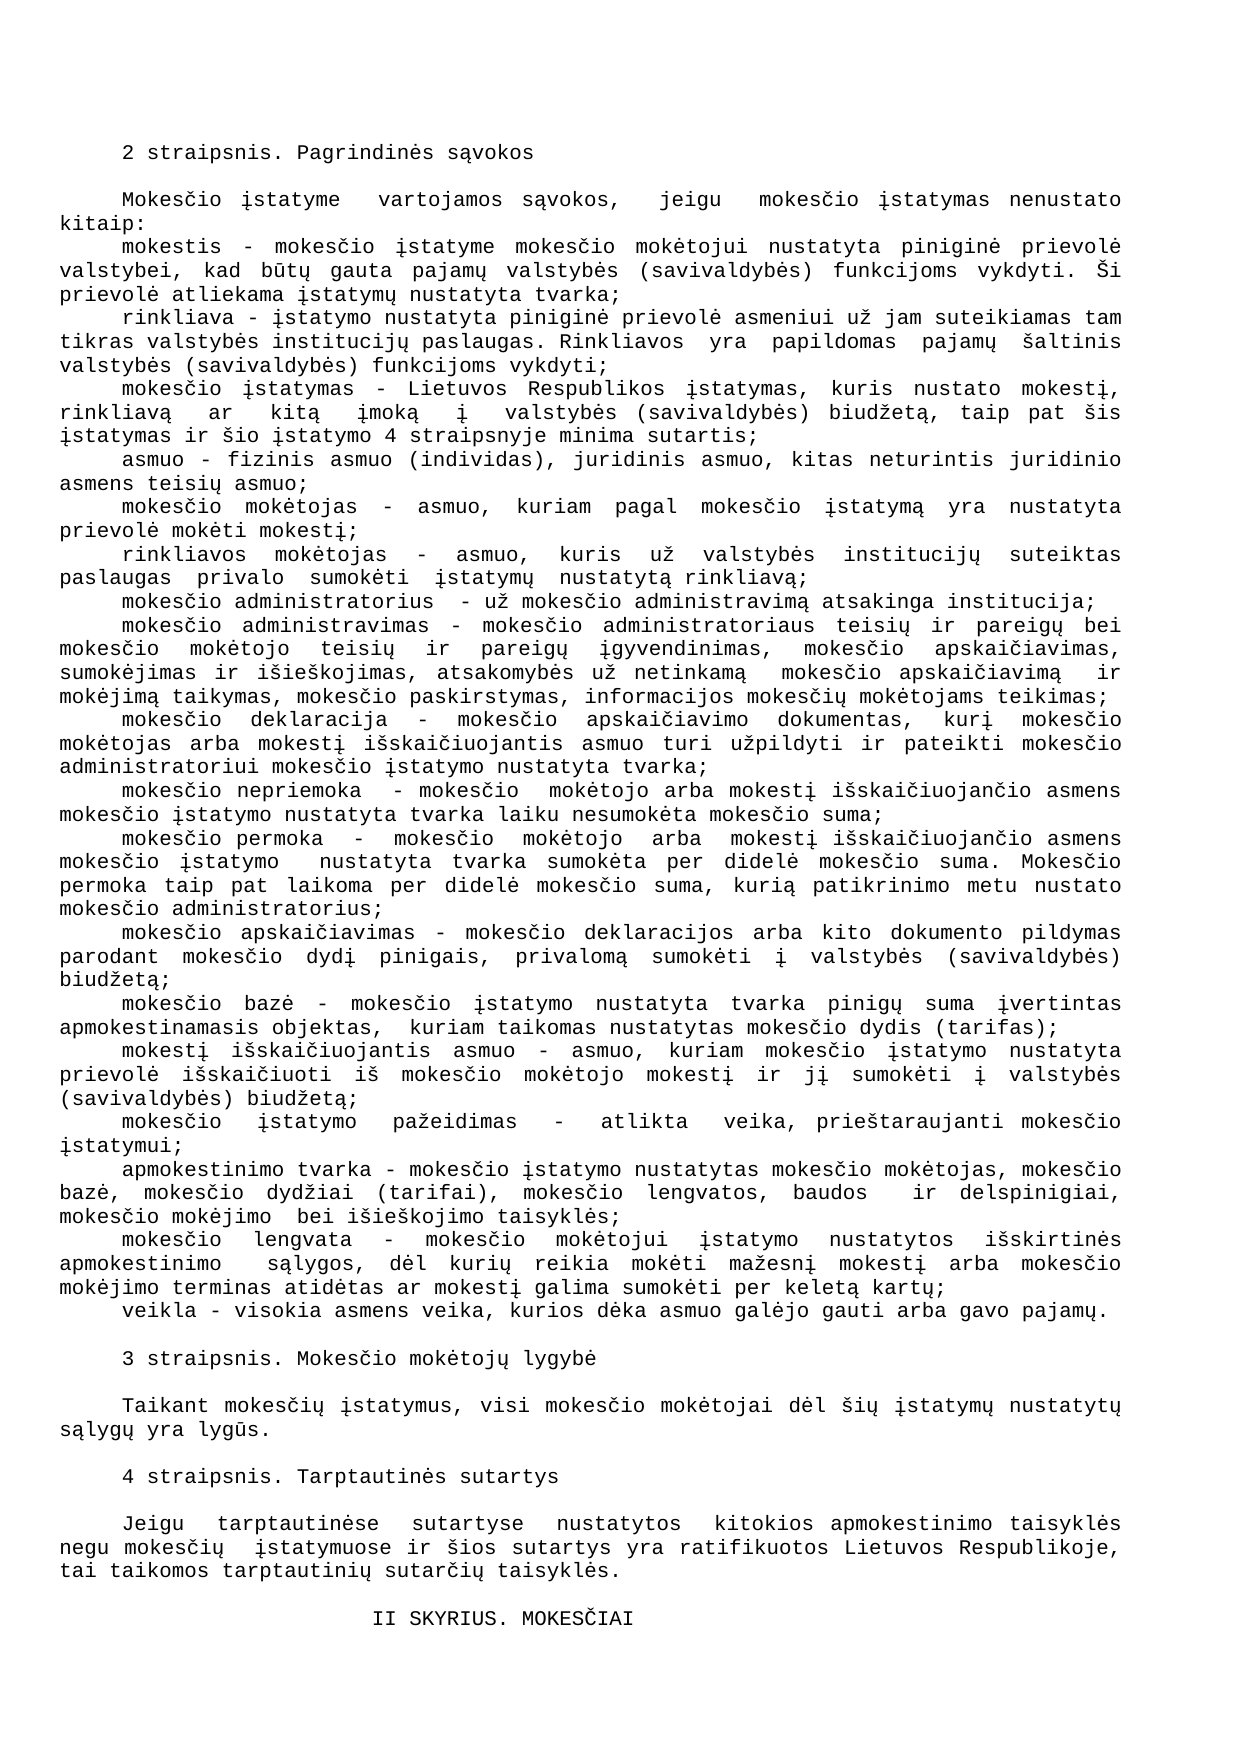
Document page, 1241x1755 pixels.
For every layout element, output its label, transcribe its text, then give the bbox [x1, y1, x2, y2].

text apmokestinimo tvarka - mokesčio įstatymo nustatytas mokesčio mokėtojas, mokesčio bazė, mokesčio dydžiai (tarifai), mokesčio lengvatos, baudos ir delspinigiai, mokesčio mokėjimo bei išieškojimo taisyklės; [59, 1158, 1122, 1229]
text mokesčio administratorius - už mokesčio administravimą atsakinga institucija; [59, 591, 1122, 615]
text mokestį išskaičiuojantis asmuo - asmuo, kuriam mokesčio įstatymo nustatyta prievolė išskaičiuoti iš mokesčio mokėtojo mokestį ir jį sumokėti į valstybės (savivaldybės) biudžetą; [59, 1040, 1122, 1111]
text rinkliavos mokėtojas - asmuo, kuris už valstybės institucijų suteiktas paslaugas privalo sumokėti įstatymų nustatytą rinkliavą; [59, 544, 1122, 591]
text mokesčio nepriemoka - mokesčio mokėtojo arba mokestį išskaičiuojančio asmens mokesčio įstatymo nustatyta tvarka laiku nesumokėta mokesčio suma; [59, 780, 1122, 827]
text mokesčio lengvata - mokesčio mokėtojui įstatymo nustatytos išskirtinės apmokestinimo sąlygos, dėl kurių reikia mokėti mažesnį mokestį arba mokesčio mokėjimo terminas atidėtas ar mokestį galima sumokėti per keletą kartų; [59, 1229, 1122, 1300]
text 3 straipsnis. Mokesčio mokėtojų lygybė [59, 1348, 1122, 1371]
text asmuo - fizinis asmuo (individas), juridinis asmuo, kitas neturintis juridinio asmens teisių asmuo; [59, 449, 1122, 496]
text mokesčio mokėtojas - asmuo, kuriam pagal mokesčio įstatymą yra nustatyta prievolė mokėti mokestį; [59, 496, 1122, 544]
text veikla - visokia asmens veika, kurios dėka asmuo galėjo gauti arba gavo pajamų. [59, 1300, 1122, 1324]
text II SKYRIUS. MOKESČIAI [59, 1608, 1122, 1631]
text 2 straipsnis. Pagrindinės sąvokos [59, 142, 1122, 165]
text Mokesčio įstatyme vartojamos sąvokos, jeigu mokesčio įstatymas nenustato kitaip: [59, 189, 1122, 236]
text mokesčio deklaracija - mokesčio apskaičiavimo dokumentas, kurį mokesčio mokėtojas arba mokestį išskaičiuojantis asmuo turi užpildyti ir pateikti mokesčio administratoriui mokesčio įstatymo nustatyta tvarka; [59, 709, 1122, 780]
text Jeigu tarptautinėse sutartyse nustatytos kitokios apmokestinimo taisyklės negu mokesčių įstatymuose ir šios sutartys yra ratifikuotos Lietuvos Respublikoje, tai taikomos tarptautinių sutarčių taisyklės. [59, 1513, 1122, 1584]
text Taikant mokesčių įstatymus, visi mokesčio mokėtojai dėl šių įstatymų nustatytų sąlygų yra lygūs. [59, 1395, 1122, 1442]
text mokesčio apskaičiavimas - mokesčio deklaracijos arba kito dokumento pildymas parodant mokesčio dydį pinigais, privalomą sumokėti į valstybės (savivaldybės) biudžetą; [59, 922, 1122, 993]
text mokestis - mokesčio įstatyme mokesčio mokėtojui nustatyta piniginė prievolė valstybei, kad būtų gauta pajamų valstybės (savivaldybės) funkcijoms vykdyti. Ši prievolė atliekama įstatymų nustatyta tvarka; [59, 236, 1122, 307]
text rinkliava - įstatymo nustatyta piniginė prievolė asmeniui už jam suteikiamas tam tikras valstybės institucijų paslaugas. Rinkliavos yra papildomas pajamų šaltinis valstybės (savivaldybės) funkcijoms vykdyti; [59, 307, 1122, 378]
text mokesčio įstatymo pažeidimas - atlikta veika, prieštaraujanti mokesčio įstatymui; [59, 1111, 1122, 1158]
text mokesčio administravimas - mokesčio administratoriaus teisių ir pareigų bei mokesčio mokėtojo teisių ir pareigų įgyvendinimas, mokesčio apskaičiavimas, sumokėjimas ir išieškojimas, atsakomybės už netinkamą mokesčio apskaičiavimą ir mokėjimą taikymas, mokesčio paskirstymas, informacijos mokesčių mokėtojams teikimas; [59, 615, 1122, 709]
text mokesčio bazė - mokesčio įstatymo nustatyta tvarka pinigų suma įvertintas apmokestinamasis objektas, kuriam taikomas nustatytas mokesčio dydis (tarifas); [59, 993, 1122, 1040]
text mokesčio įstatymas - Lietuvos Respublikos įstatymas, kuris nustato mokestį, rinkliavą ar kitą įmoką į valstybės (savivaldybės) biudžetą, taip pat šis įstatymas ir šio įstatymo 4 straipsnyje minima sutartis; [59, 378, 1122, 449]
text mokesčio permoka - mokesčio mokėtojo arba mokestį išskaičiuojančio asmens mokesčio įstatymo nustatyta tvarka sumokėta per didelė mokesčio suma. Mokesčio permoka taip pat laikoma per didelė mokesčio suma, kurią patikrinimo metu nustato mokesčio administratorius; [59, 827, 1122, 922]
text 4 straipsnis. Tarptautinės sutartys [59, 1466, 1122, 1489]
